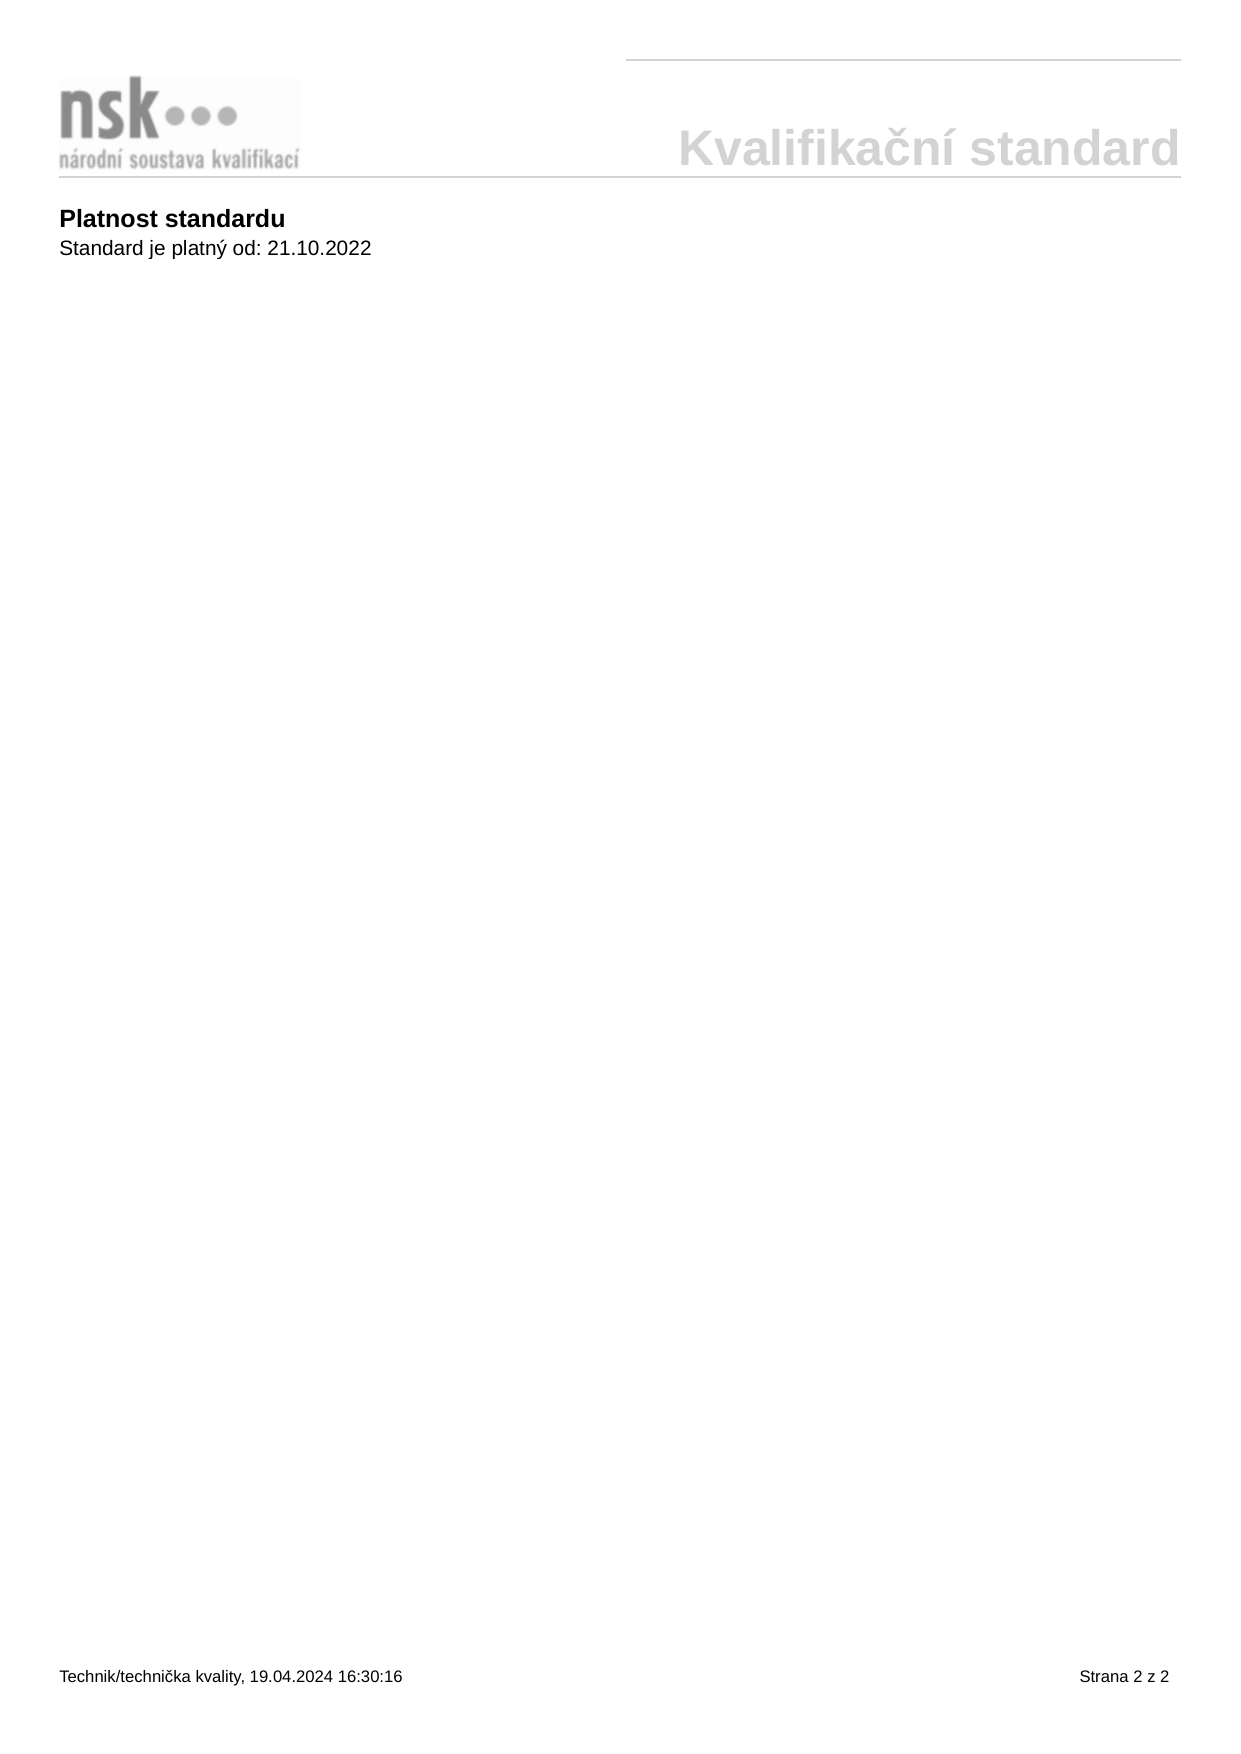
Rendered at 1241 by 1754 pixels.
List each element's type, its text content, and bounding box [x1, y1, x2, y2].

table_cell [862, 1409, 1093, 1658]
table_cell [626, 1159, 862, 1409]
table_cell [620, 1159, 626, 1409]
table_cell [1169, 859, 1181, 1159]
table_cell [484, 1159, 620, 1409]
table_cell [59, 178, 1181, 194]
table_cell [484, 859, 620, 1159]
table_cell Platnost standardu [59, 200, 1181, 236]
table_cell [1169, 1159, 1181, 1409]
table_cell [59, 1159, 483, 1409]
table_cell [620, 259, 626, 559]
table_cell [620, 559, 626, 859]
table_cell [484, 194, 620, 200]
table_cell [1169, 194, 1181, 200]
table_cell Standard je platný od: 21.10.2022 [59, 236, 1181, 259]
table_cell [626, 1409, 862, 1658]
table_cell [1169, 259, 1181, 559]
table_cell [626, 859, 862, 1159]
table_cell [484, 259, 620, 559]
table_cell [1093, 259, 1169, 559]
table_cell Kvalifikační standard [626, 61, 1181, 176]
table_cell [484, 171, 620, 176]
picture [58, 59, 621, 171]
table_cell [59, 171, 483, 176]
table_cell [484, 1409, 620, 1658]
table_cell [59, 559, 483, 859]
table_cell [1169, 1658, 1181, 1694]
table_cell [862, 559, 1093, 859]
table_cell [626, 194, 862, 200]
table_cell [1169, 559, 1181, 859]
table_cell Technik/technička kvality, 19.04.2024 16:30:16 [59, 1658, 862, 1694]
table_cell [862, 194, 1093, 200]
table_cell [862, 859, 1093, 1159]
table_cell [59, 259, 483, 559]
table_cell [1093, 1409, 1169, 1658]
table_cell [59, 859, 483, 1159]
table_cell [620, 859, 626, 1159]
table_cell [1093, 1159, 1169, 1409]
table_cell Strana 2 z 2 [862, 1658, 1169, 1694]
table_cell [484, 559, 620, 859]
table_cell [59, 194, 483, 200]
table_cell [626, 259, 862, 559]
table_cell [620, 1409, 626, 1658]
table_cell [862, 1159, 1093, 1409]
table_cell [59, 1409, 483, 1658]
table_cell [1169, 1409, 1181, 1658]
table_cell [1093, 559, 1169, 859]
table_cell [626, 559, 862, 859]
table_cell [1093, 859, 1169, 1159]
table_cell [621, 59, 626, 170]
table_cell [1093, 194, 1169, 200]
table_cell [862, 259, 1093, 559]
